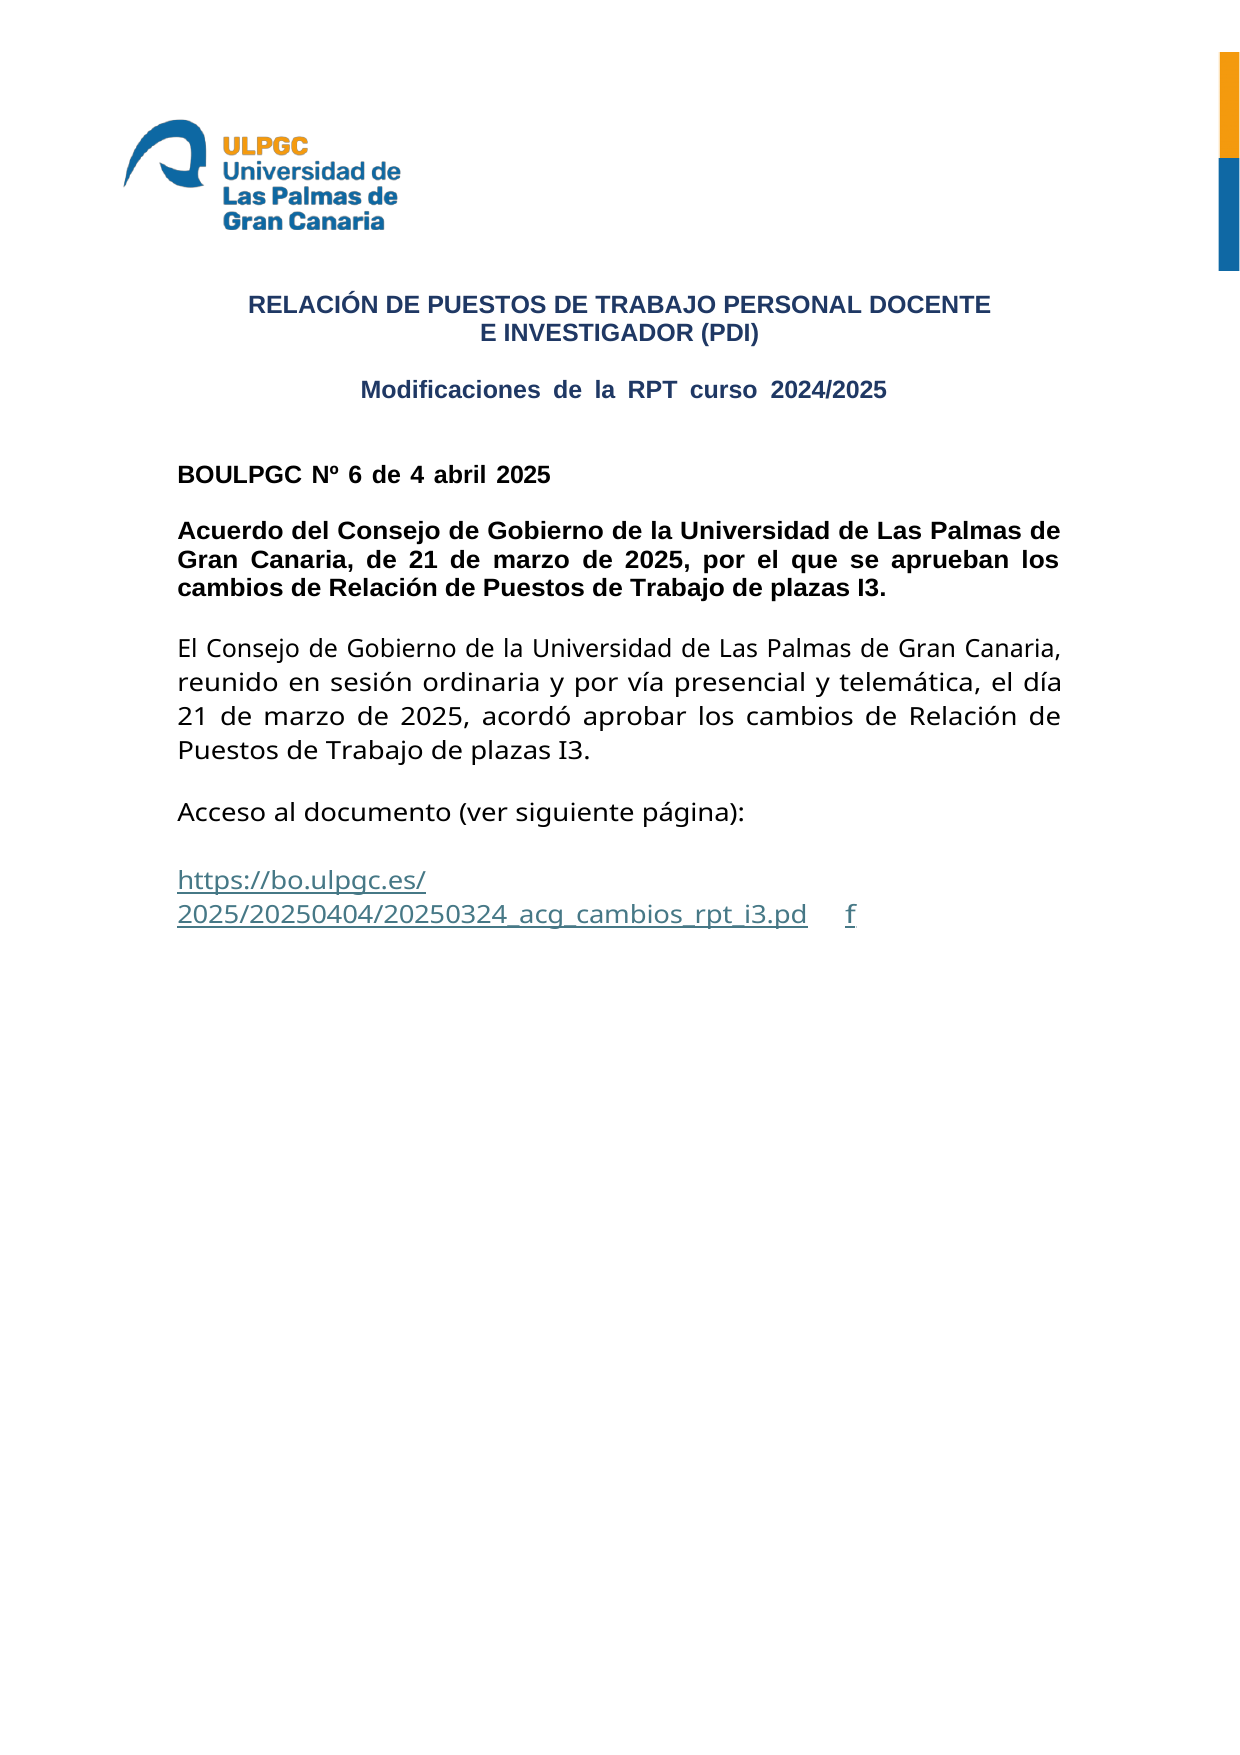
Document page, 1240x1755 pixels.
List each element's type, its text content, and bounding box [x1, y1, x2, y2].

text RELACIÓN DE PUESTOS DE TRABAJO PERSONAL DOCENTE E INVESTIGADOR (PDI) [237, 291, 1001, 347]
text Acceso al documento (ver siguiente página): [177, 794, 1239, 829]
text Acuerdo del Consejo de Gobierno de la Universidad de Las Palmas de Gran Canaria, de 21 de marzo de 2025, por el que se aprueban los cambios de Relación de Puestos de Trabajo de plazas I3. [177, 517, 1062, 602]
text El Consejo de Gobierno de la Universidad de Las Palmas de Gran Canaria, reunido en sesión ordinaria y por vía presencial y telemática, el día 21 de marzo de 2025, acordó aprobar los cambios de Relación de Puestos de Trabajo de plazas I3. [177, 630, 1063, 767]
subtitle BOULPGC Nº 6 de 4 abril 2025 [177, 460, 1239, 489]
text Modificaciones de la RPT curso 2024/2025 [74, 375, 1173, 404]
text https://bo.ulpgc.es/2025/20250404/20250324_acg_cambios_rpt_i3.pd f [177, 863, 1023, 931]
